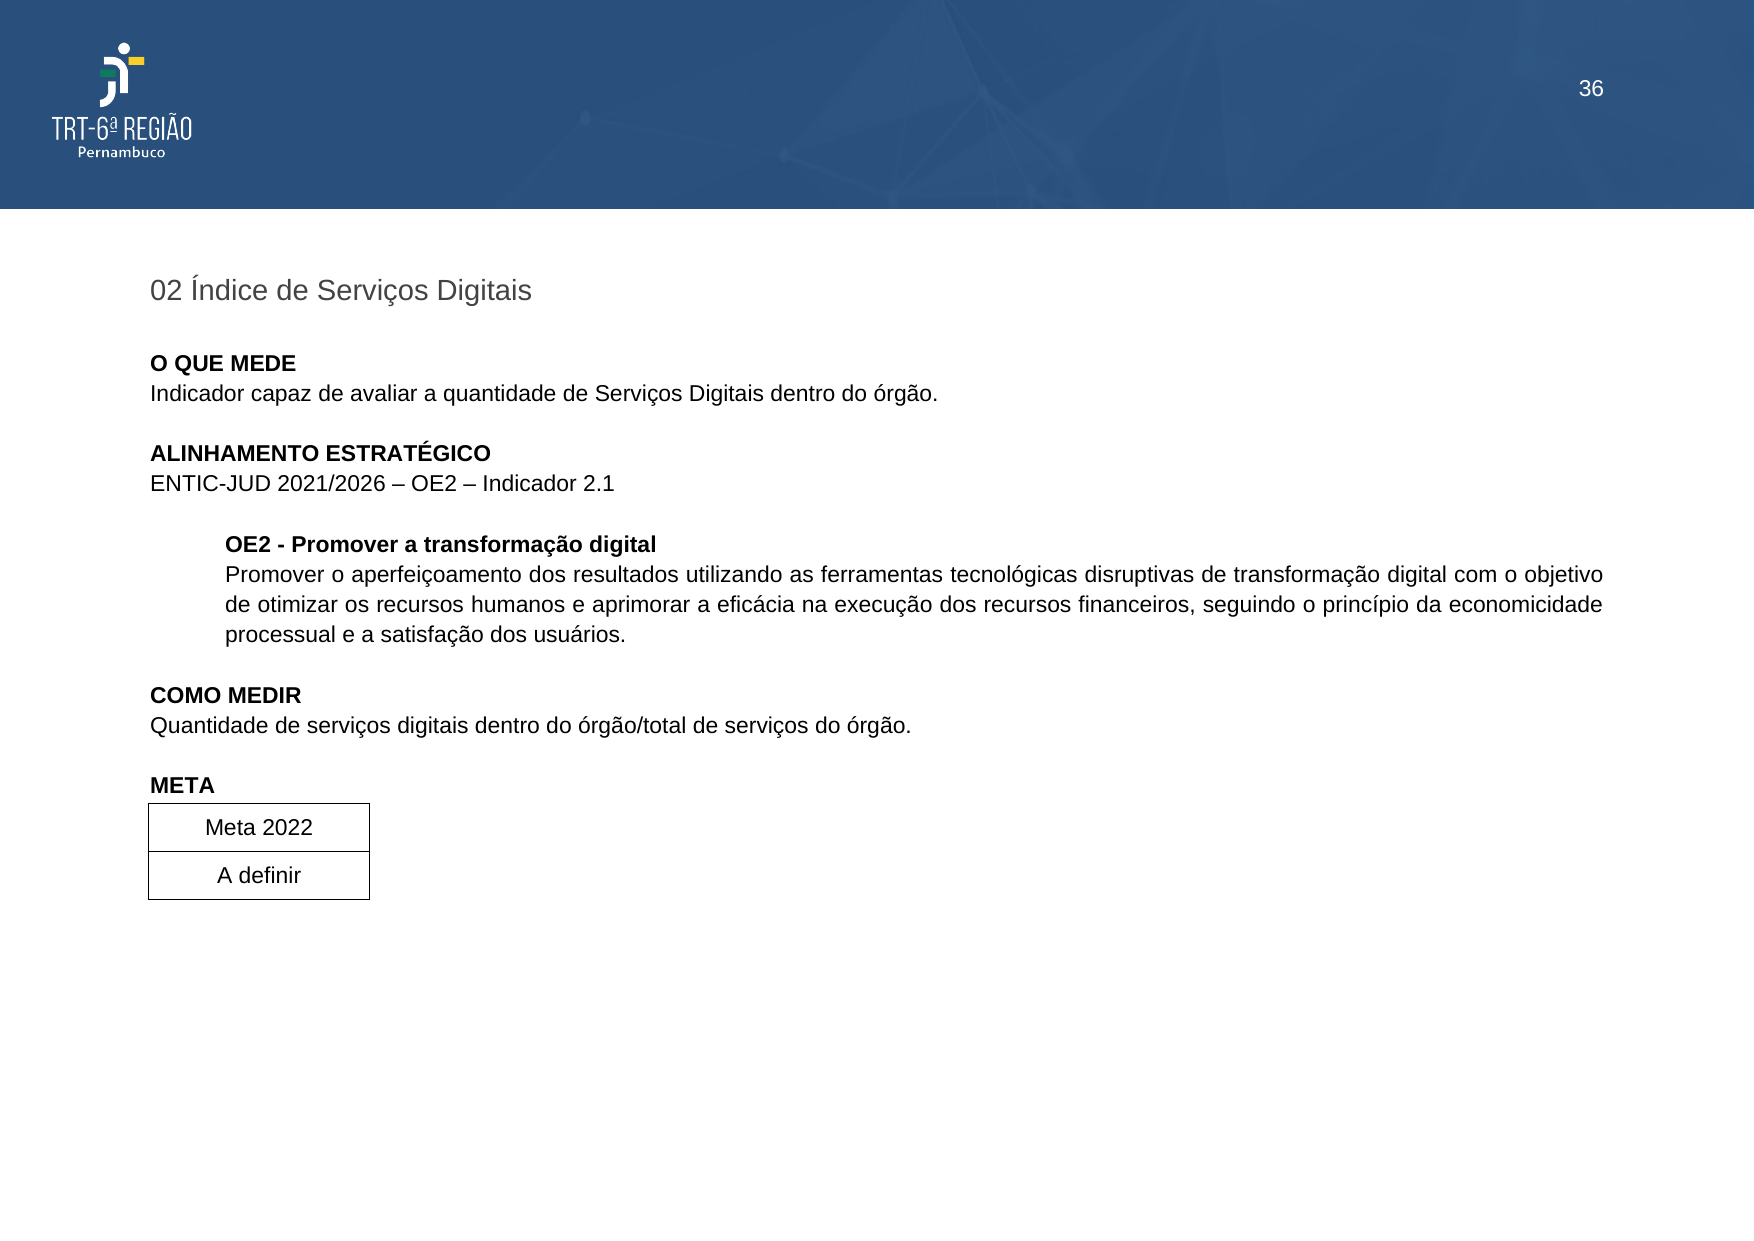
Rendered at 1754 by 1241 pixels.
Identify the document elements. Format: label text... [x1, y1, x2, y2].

table_header Meta 2022 [149, 804, 369, 851]
text Promover o aperfeiçoamento dos resultados utilizando as ferramentas tecnológicas disruptivas de transformação digital com o objetivo de otimizar os recursos humanos e aprimorar a eficácia na execução dos recursos financeiros, seguindo o princípio da economicidade processual e a satisfação dos usuários. [225, 561, 1604, 648]
table_cell A definir [149, 852, 369, 899]
text Quantidade de serviços digitais dentro do órgão/total de serviços do órgão. [150, 712, 1604, 738]
text O QUE MEDE [150, 349, 1604, 376]
text Indicador capaz de avaliar a quantidade de Serviços Digitais dentro do órgão. [150, 380, 1604, 406]
text META [150, 772, 1604, 799]
subtitle 02 Índice de Serviços Digitais [150, 272, 1604, 306]
text OE2 - Promover a transformação digital [225, 531, 1604, 557]
text ENTIC-JUD 2021/2026 – OE2 – Indicador 2.1 [150, 470, 1604, 497]
text COMO MEDIR [150, 682, 1604, 708]
text ALINHAMENTO ESTRATÉGICO [150, 440, 1604, 467]
picture [0, 0, 1754, 209]
